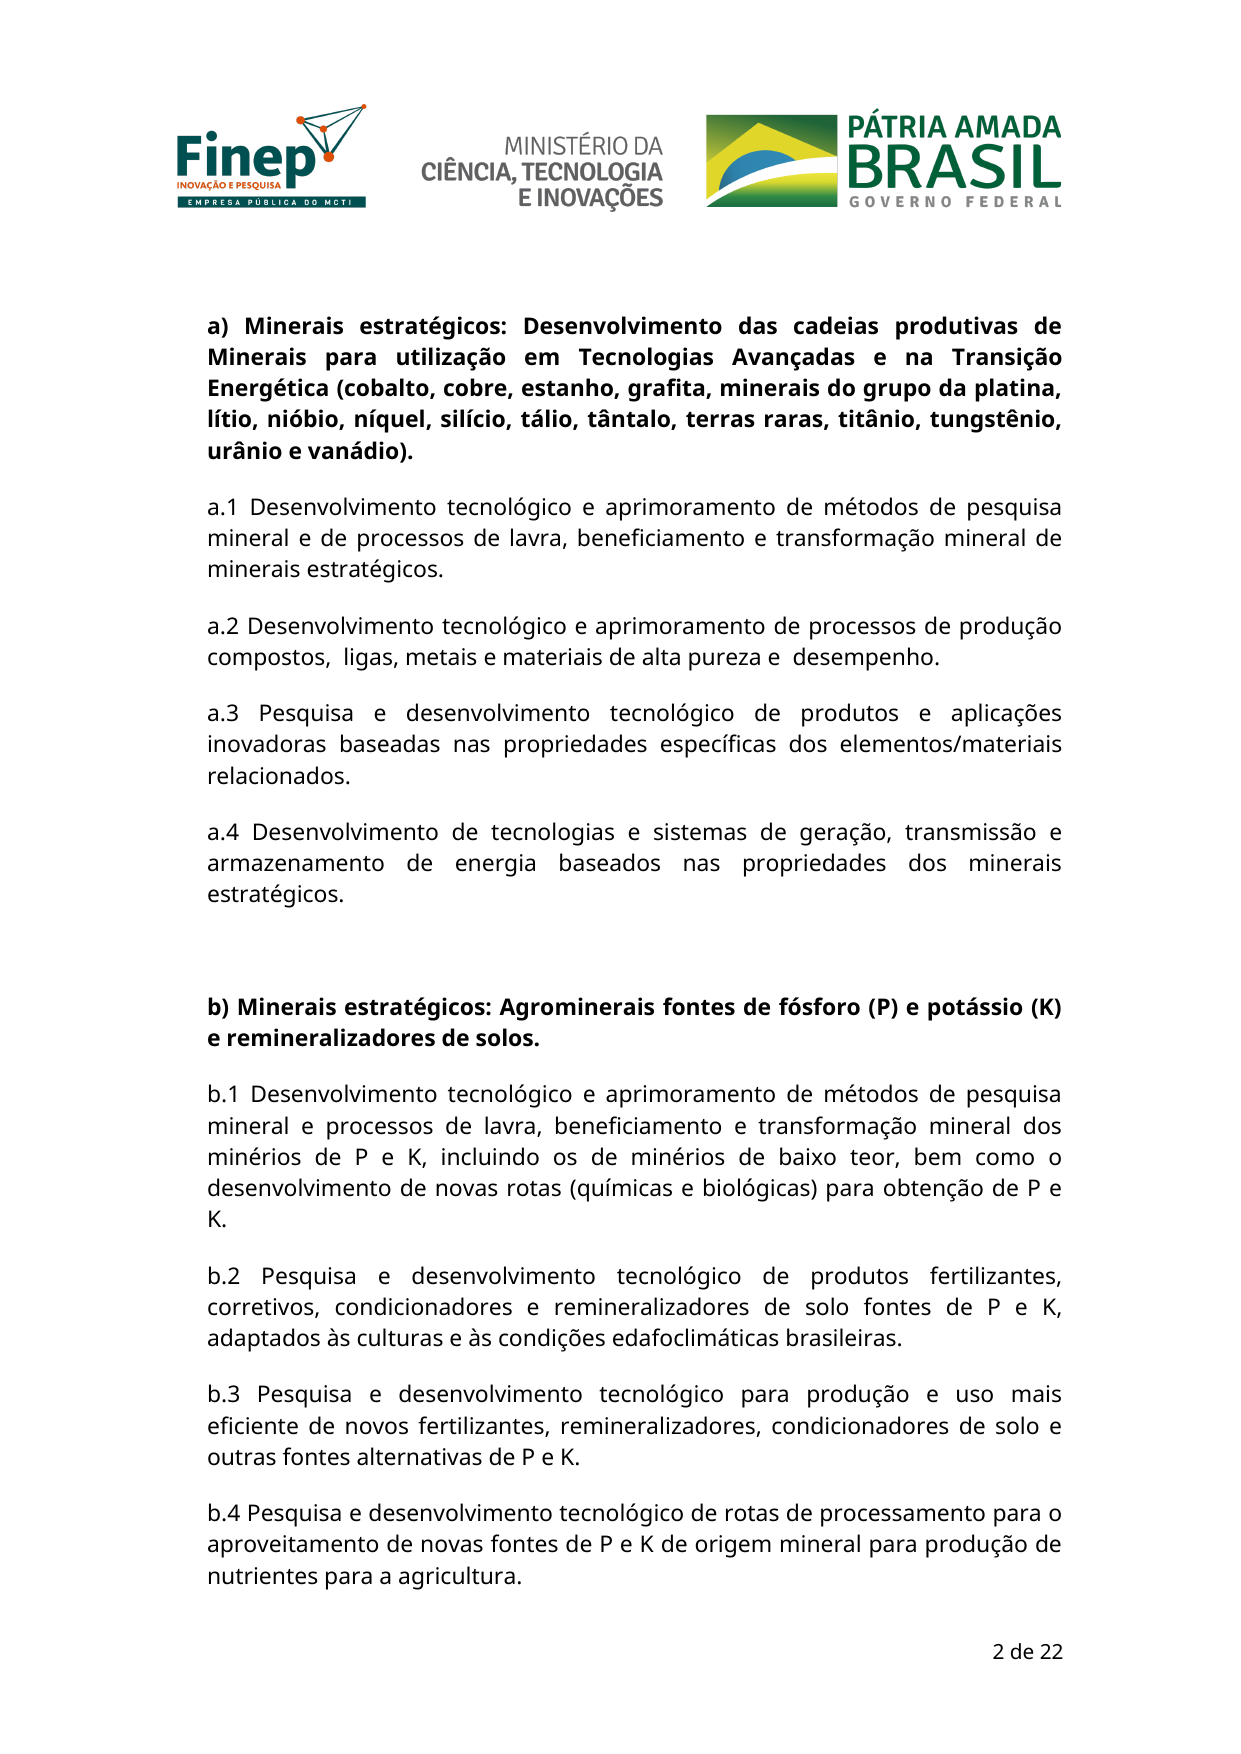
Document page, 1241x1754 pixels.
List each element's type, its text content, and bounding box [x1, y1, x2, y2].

text a.2 Desenvolvimento tecnológico e aprimoramento de processos de produção compostos, ligas, metais e materiais de alta pureza e desempenho. [207, 609, 1063, 672]
text b.3 Pesquisa e desenvolvimento tecnológico para produção e uso mais eficiente de novos fertilizantes, remineralizadores, condicionadores de solo e outras fontes alternativas de P e K. [207, 1378, 1063, 1472]
text a.1 Desenvolvimento tecnológico e aprimoramento de métodos de pesquisa mineral e de processos de lavra, beneficiamento e transformação mineral de minerais estratégicos. [207, 491, 1063, 584]
text b) Minerais estratégicos: Agrominerais fontes de fósforo (P) e potássio (K) e remineralizadores de solos. [207, 991, 1063, 1053]
text b.2 Pesquisa e desenvolvimento tecnológico de produtos fertilizantes, corretivos, condicionadores e remineralizadores de solo fontes de P e K, adaptados às culturas e às condições edafoclimáticas brasileiras. [207, 1259, 1063, 1353]
text a) Minerais estratégicos: Desenvolvimento das cadeias produtivas de Minerais para utilização em Tecnologias Avançadas e na Transição Energética (cobalto, cobre, estanho, grafita, minerais do grupo da platina, lítio, nióbio, níquel, silício, tálio, tântalo, terras raras, titânio, tungstênio, urânio e vanádio). [207, 309, 1063, 466]
text a.3 Pesquisa e desenvolvimento tecnológico de produtos e aplicações inovadoras baseadas nas propriedades específicas dos elementos/materiais relacionados. [207, 697, 1063, 791]
text b.1 Desenvolvimento tecnológico e aprimoramento de métodos de pesquisa mineral e processos de lavra, beneficiamento e transformação mineral dos minérios de P e K, incluindo os de minérios de baixo teor, bem como o desenvolvimento de novas rotas (químicas e biológicas) para obtenção de P e K. [207, 1078, 1063, 1234]
text b.4 Pesquisa e desenvolvimento tecnológico de rotas de processamento para o aproveitamento de novas fontes de P e K de origem mineral para produção de nutrientes para a agricultura. [207, 1497, 1063, 1591]
text a.4 Desenvolvimento de tecnologias e sistemas de geração, transmissão e armazenamento de energia baseados nas propriedades dos minerais estratégicos. [207, 816, 1063, 909]
